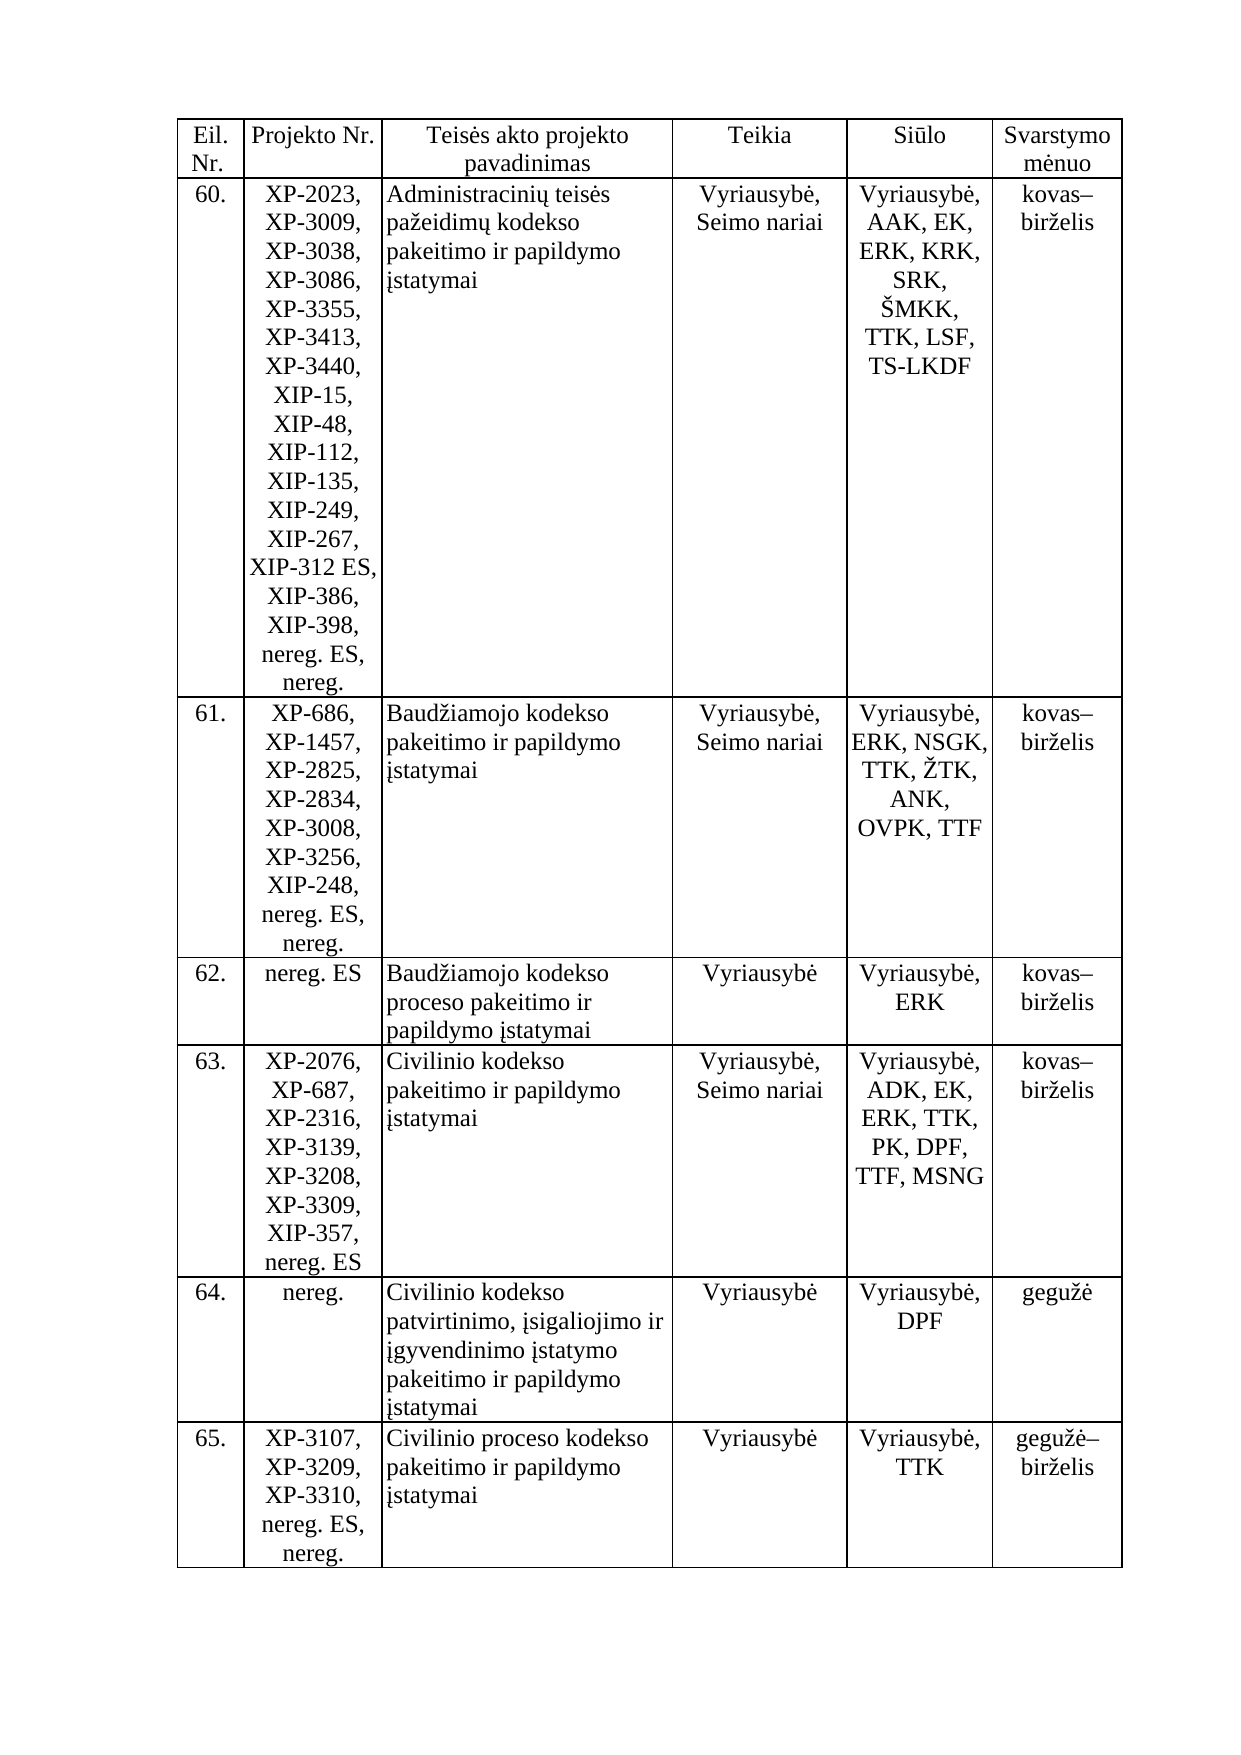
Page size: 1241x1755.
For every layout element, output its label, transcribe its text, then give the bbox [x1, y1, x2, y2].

table_cell nereg. ES [245, 958, 381, 1044]
table_cell nereg. [245, 1278, 381, 1421]
table_cell Baudžiamojo kodekso proceso pakeitimo ir papildymo įstatymai [383, 958, 672, 1044]
table_cell Civilinio kodekso patvirtinimo, įsigaliojimo ir įgyvendinimo įstatymo pakeitimo ir papildymo įstatymai [383, 1278, 672, 1421]
table_cell Civilinio proceso kodekso pakeitimo ir papildymo įstatymai [383, 1423, 672, 1567]
table_cell Administracinių teisės pažeidimų kodekso pakeitimo ir papildymo įstatymai [383, 179, 672, 696]
table_cell kovas–birželis [993, 179, 1121, 696]
table_cell Vyriausybė, DPF [848, 1278, 992, 1421]
table_cell Vyriausybė, TTK [848, 1423, 992, 1567]
table_cell 64. [178, 1278, 243, 1421]
table_cell Vyriausybė, ERK [848, 958, 992, 1044]
table_header Teisės akto projekto pavadinimas [383, 120, 672, 177]
table_cell Baudžiamojo kodekso pakeitimo ir papildymo įstatymai [383, 698, 672, 957]
table_cell Vyriausybė, Seimo nariai [673, 1046, 846, 1276]
table_cell Vyriausybė [673, 1423, 846, 1567]
table_cell gegužė [993, 1278, 1121, 1421]
table_cell Vyriausybė, Seimo nariai [673, 698, 846, 957]
table_cell Vyriausybė, Seimo nariai [673, 179, 846, 696]
table_cell 65. [178, 1423, 243, 1567]
table_cell Vyriausybė [673, 958, 846, 1044]
table_cell kovas–birželis [993, 958, 1121, 1044]
table_cell kovas–birželis [993, 698, 1121, 957]
table_cell 60. [178, 179, 243, 696]
table_header Svarstymo mėnuo [993, 120, 1121, 177]
table_cell Civilinio kodekso pakeitimo ir papildymo įstatymai [383, 1046, 672, 1276]
table_cell 63. [178, 1046, 243, 1276]
table_cell Vyriausybė [673, 1278, 846, 1421]
table_header Eil. Nr. [178, 120, 243, 177]
table_cell gegužė–birželis [993, 1423, 1121, 1567]
table_cell XP-2023, XP-3009, XP-3038, XP-3086, XP-3355, XP-3413, XP-3440, XIP-15, XIP-48, XIP-112, XIP-135, XIP-249, XIP-267, XIP-312 ES, XIP-386, XIP-398, nereg. ES, nereg. [245, 179, 381, 696]
table_cell XP-686, XP-1457, XP-2825, XP-2834, XP-3008, XP-3256, XIP-248, nereg. ES, nereg. [245, 698, 381, 957]
table_header Siūlo [848, 120, 992, 177]
table_cell Vyriausybė, ERK, NSGK, TTK, ŽTK, ANK, OVPK, TTF [848, 698, 992, 957]
table_cell XP-2076, XP-687, XP-2316, XP-3139, XP-3208, XP-3309, XIP-357, nereg. ES [245, 1046, 381, 1276]
table_header Projekto Nr. [245, 120, 381, 177]
table_cell Vyriausybė, AAK, EK, ERK, KRK, SRK, ŠMKK, TTK, LSF, TS-LKDF [848, 179, 992, 696]
table_cell kovas–birželis [993, 1046, 1121, 1276]
table_cell 61. [178, 698, 243, 957]
table_cell Vyriausybė, ADK, EK, ERK, TTK, PK, DPF, TTF, MSNG [848, 1046, 992, 1276]
table_cell 62. [178, 958, 243, 1044]
table_header Teikia [673, 120, 846, 177]
table_cell XP-3107, XP-3209, XP-3310, nereg. ES, nereg. [245, 1423, 381, 1567]
